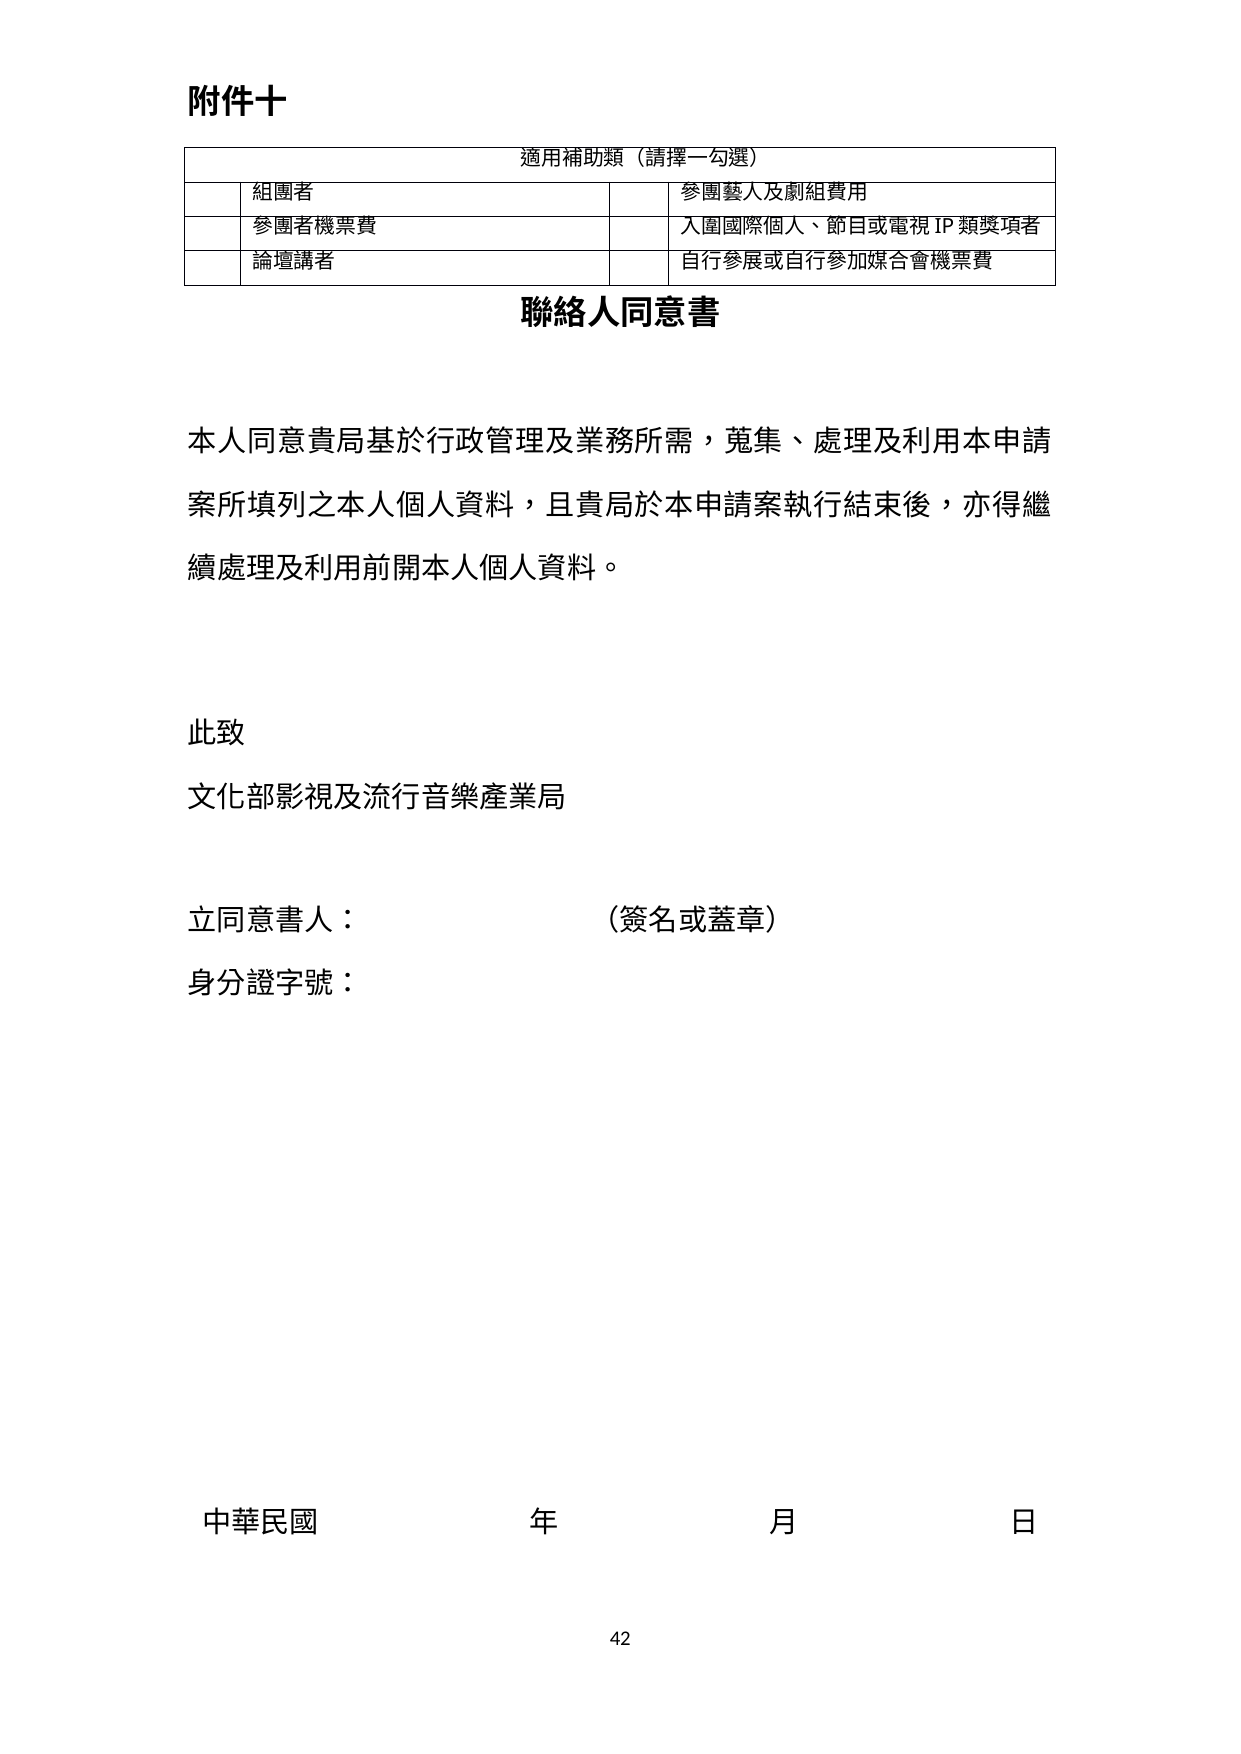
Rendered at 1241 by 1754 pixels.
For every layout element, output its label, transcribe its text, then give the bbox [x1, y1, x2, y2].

table_cell [610, 251, 668, 285]
text 身分證字號： [187, 960, 1053, 1002]
table_header 適用補助類（請擇一勾選） [185, 148, 1055, 182]
table_cell [185, 183, 240, 216]
table_cell [185, 217, 240, 250]
table_cell 入圍國際個人、節目或電視IP類獎項者 [669, 217, 1055, 250]
table_cell [610, 217, 668, 250]
text 文化部影視及流行音樂產業局 [187, 773, 1053, 816]
text 附件十 [187, 75, 1053, 123]
text 此致 [187, 710, 1053, 752]
table_cell 參團藝人及劇組費用 [669, 183, 1055, 216]
table_cell 自行參展或自行參加媒合會機票費 [669, 251, 1055, 285]
table_cell [610, 183, 668, 216]
text 本人同意貴局基於行政管理及業務所需，蒐集、處理及利用本申請案所填列之本人個人資料，且貴局於本申請案執行結束後，亦得繼續處理及利用前開本人個人資料。 [188, 418, 1053, 587]
table_cell 論壇講者 [241, 251, 609, 285]
text 立同意書人： （簽名或蓋章） [187, 896, 1053, 939]
table_cell 組團者 [241, 183, 609, 216]
text 聯絡人同意書 [187, 286, 1053, 334]
table_cell [185, 251, 240, 285]
table_cell 參團者機票費 [241, 217, 609, 250]
text 中華民國 年 月 日 [187, 1499, 1053, 1541]
